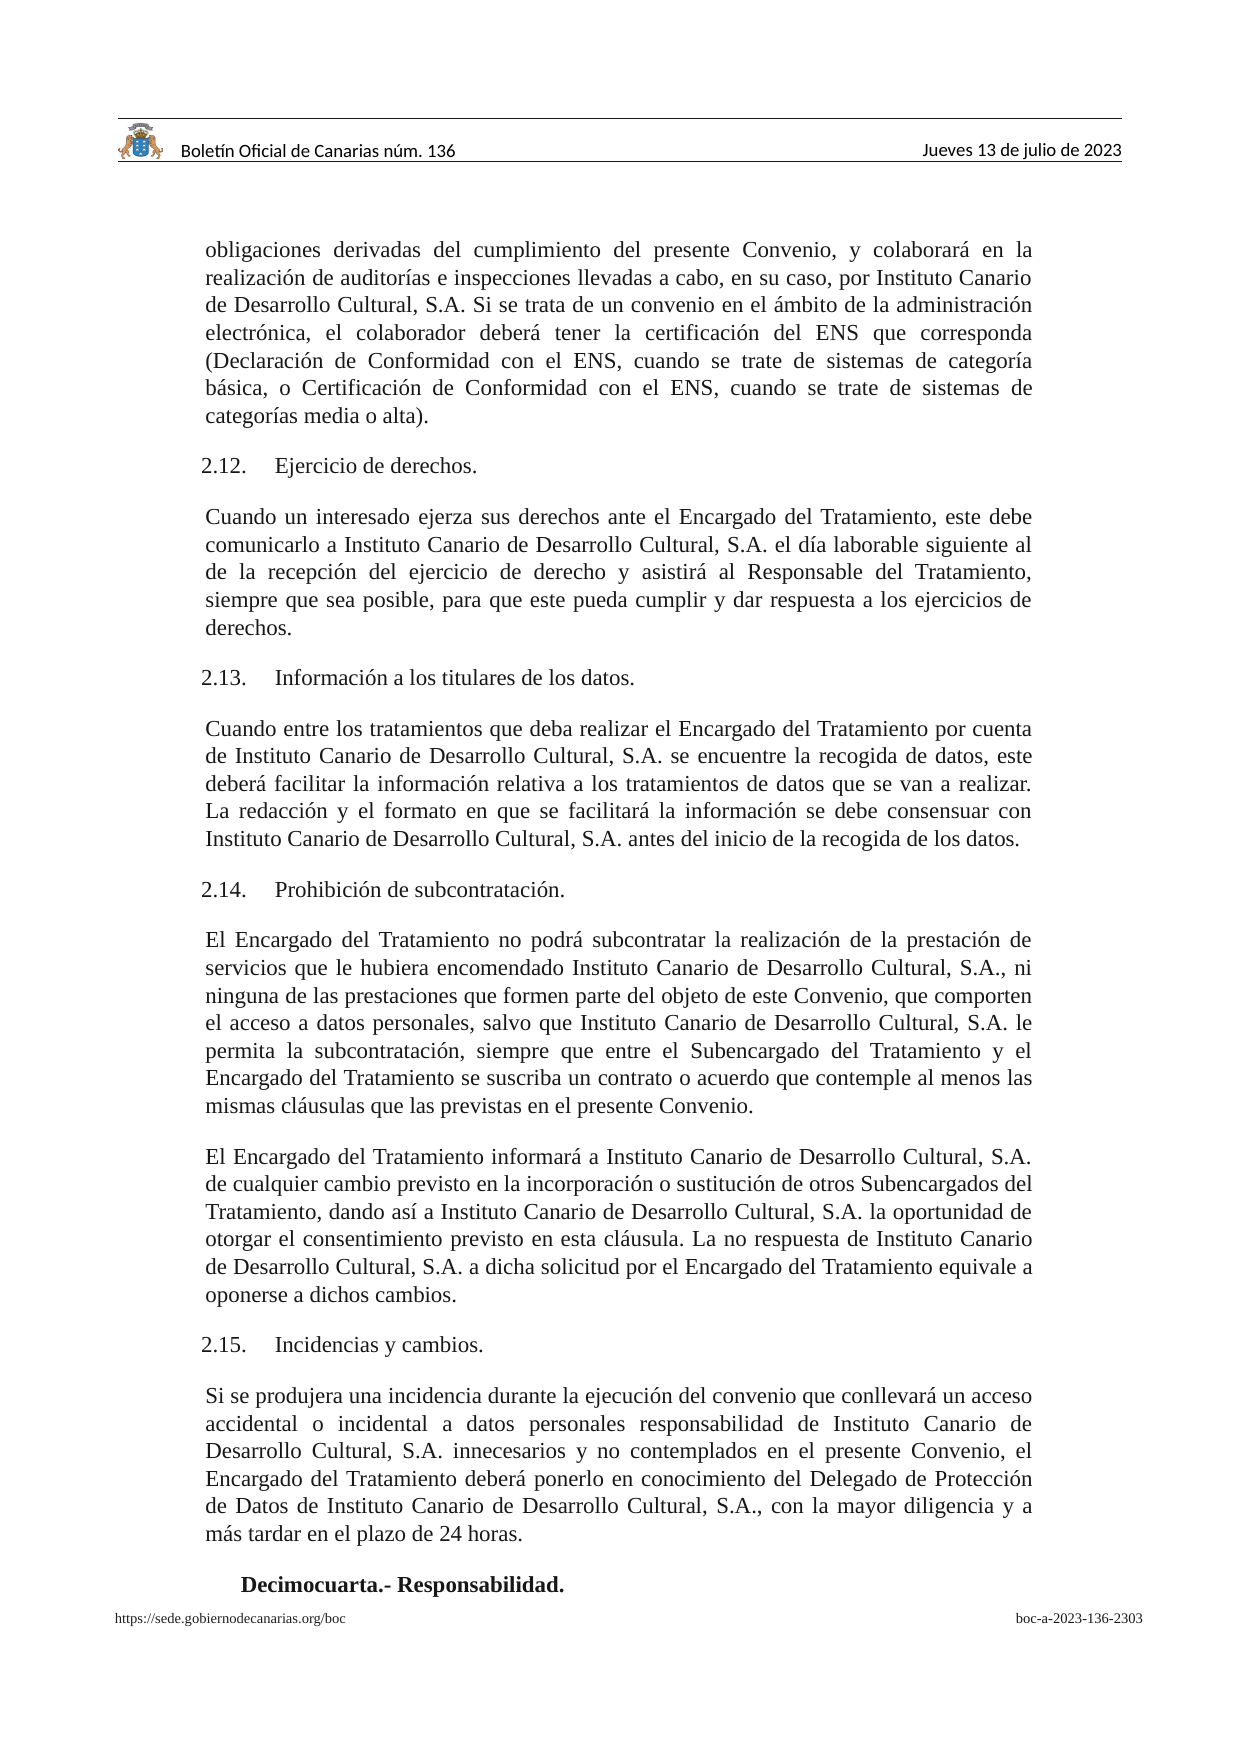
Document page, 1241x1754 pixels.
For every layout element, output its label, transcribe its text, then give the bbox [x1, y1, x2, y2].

text Si se produjera una incidencia durante la ejecución del convenio que conllevará un acceso accidental o incidental a datos personales responsabilidad de Instituto Canario de Desarrollo Cultural, S.A. innecesarios y no contemplados en el presente Convenio, el Encargado del Tratamiento deberá ponerlo en conocimiento del Delegado de Protección de Datos de Instituto Canario de Desarrollo Cultural, S.A., con la mayor diligencia y a más tardar en el plazo de 24 horas. [205, 1382, 1034, 1546]
text obligaciones derivadas del cumplimiento del presente Convenio, y colaborará en la realización de auditorías e inspecciones llevadas a cabo, en su caso, por Instituto Canario de Desarrollo Cultural, S.A. Si se trata de un convenio en el ámbito de la administración electrónica, el colaborador deberá tener la certificación del ENS que corresponda (Declaración de Conformidad con el ENS, cuando se trate de sistemas de categoría básica, o Certificación de Conformidad con el ENS, cuando se trate de sistemas de categorías media o alta). [205, 236, 1034, 428]
list Incidencias y cambios. [201, 1331, 1034, 1358]
text Cuando entre los tratamientos que deba realizar el Encargado del Tratamiento por cuenta de Instituto Canario de Desarrollo Cultural, S.A. se encuentre la recogida de datos, este deberá facilitar la información relativa a los tratamientos de datos que se van a realizar. La redacción y el formato en que se facilitará la información se debe consensuar con Instituto Canario de Desarrollo Cultural, S.A. antes del inicio de la recogida de los datos. [205, 715, 1034, 852]
text El Encargado del Tratamiento no podrá subcontratar la realización de la prestación de servicios que le hubiera encomendado Instituto Canario de Desarrollo Cultural, S.A., ni ninguna de las prestaciones que formen parte del objeto de este Convenio, que comporten el acceso a datos personales, salvo que Instituto Canario de Desarrollo Cultural, S.A. le permita la subcontratación, siempre que entre el Subencargado del Tratamiento y el Encargado del Tratamiento se suscriba un contrato o acuerdo que contemple al menos las mismas cláusulas que las previstas en el presente Convenio. [205, 926, 1034, 1118]
list Prohibición de subcontratación. [201, 876, 1034, 902]
text Cuando un interesado ejerza sus derechos ante el Encargado del Tratamiento, este debe comunicarlo a Instituto Canario de Desarrollo Cultural, S.A. el día laborable siguiente al de la recepción del ejercicio de derecho y asistirá al Responsable del Tratamiento, siempre que sea posible, para que este pueda cumplir y dar respuesta a los ejercicios de derechos. [205, 503, 1034, 640]
list Ejercicio de derechos. [201, 452, 1034, 479]
list Información a los titulares de los datos. [201, 664, 1034, 691]
text El Encargado del Tratamiento informará a Instituto Canario de Desarrollo Cultural, S.A. de cualquier cambio previsto en la incorporación o sustitución de otros Subencargados del Tratamiento, dando así a Instituto Canario de Desarrollo Cultural, S.A. la oportunidad de otorgar el consentimiento previsto en esta cláusula. La no respuesta de Instituto Canario de Desarrollo Cultural, S.A. a dicha solicitud por el Encargado del Tratamiento equivale a oponerse a dichos cambios. [205, 1143, 1034, 1307]
text Decimocuarta.- Responsabilidad. [241, 1571, 1034, 1597]
